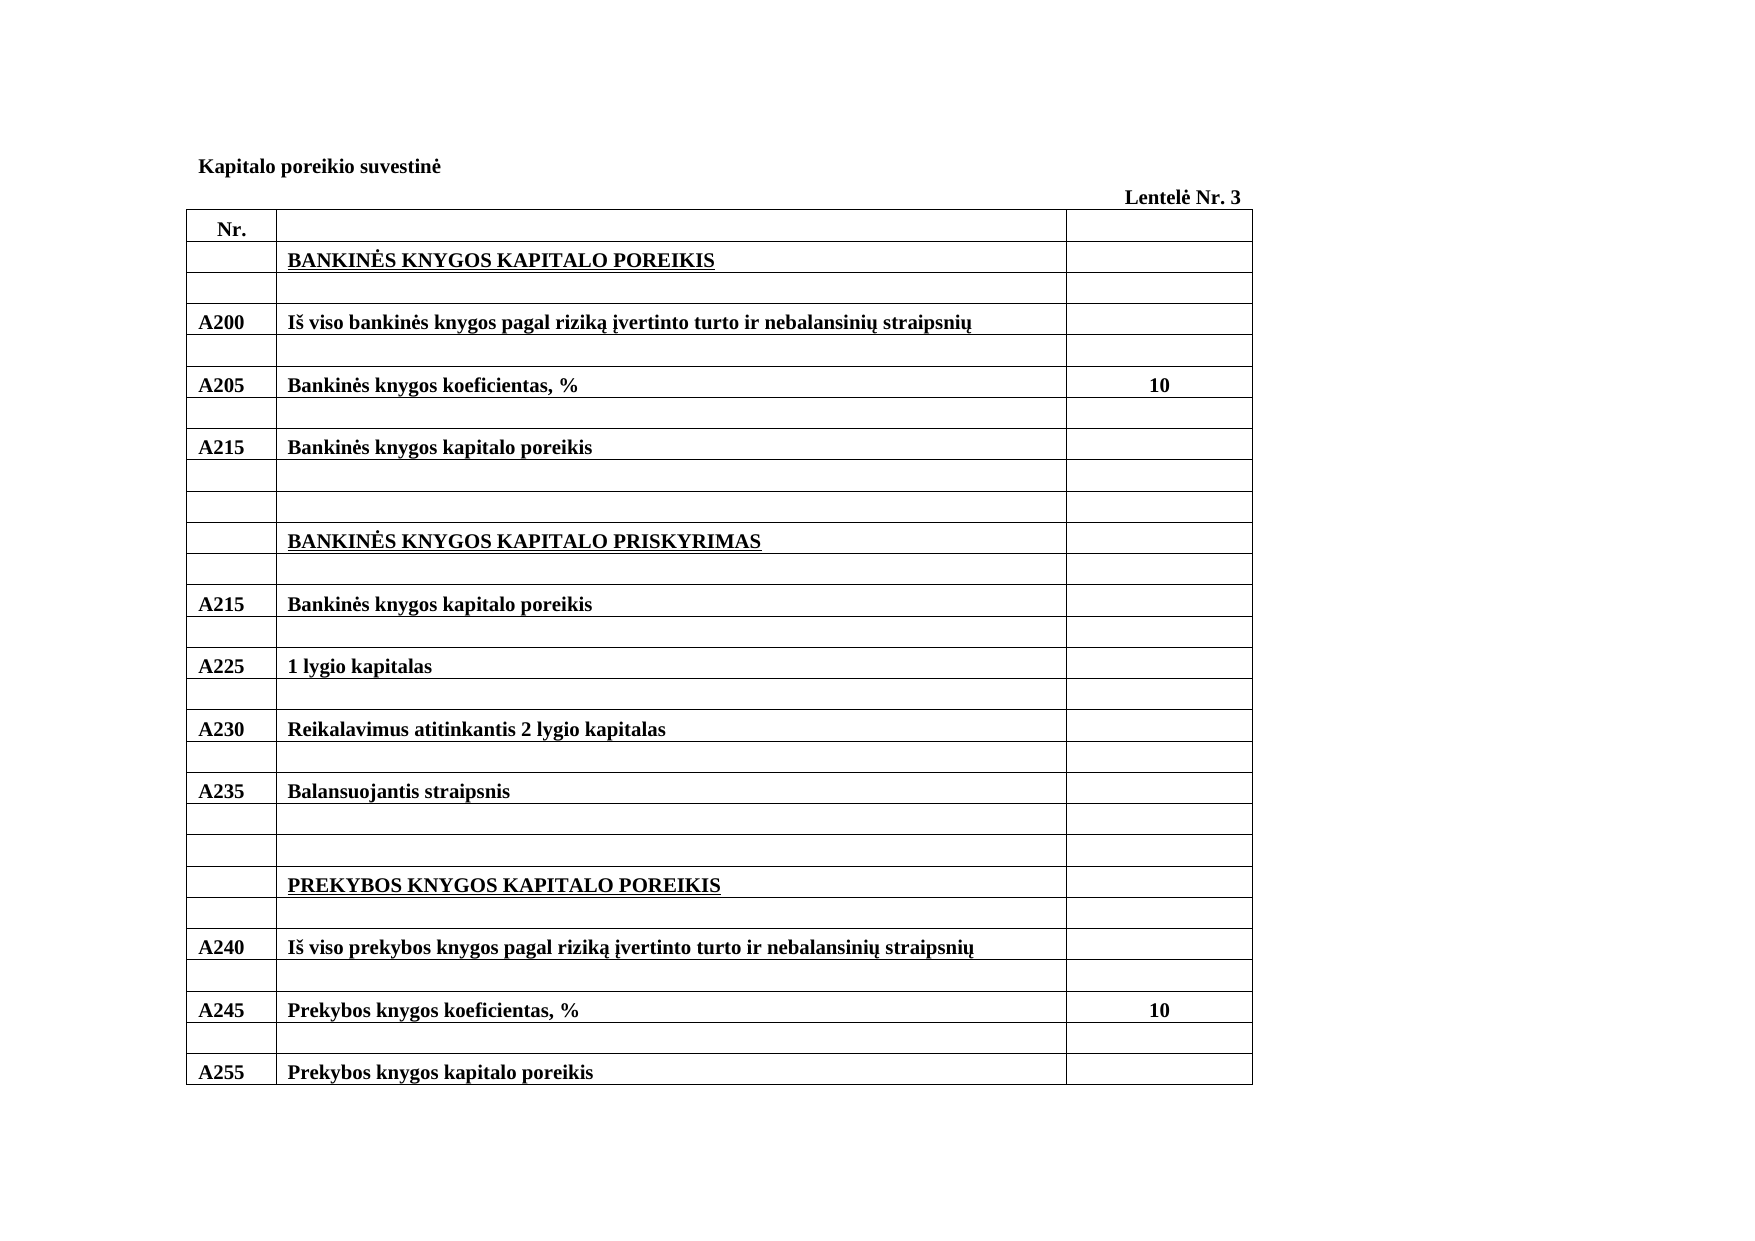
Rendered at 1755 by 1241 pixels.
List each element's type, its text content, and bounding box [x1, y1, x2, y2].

table_cell [187, 617, 276, 647]
table_cell [1067, 617, 1252, 647]
table_cell [1067, 648, 1252, 678]
table_cell Iš viso bankinės knygos pagal riziką įvertinto turto ir nebalansinių straipsnių [277, 304, 1066, 334]
table_cell [187, 242, 276, 272]
table_cell [187, 1023, 276, 1053]
table_cell [1067, 835, 1252, 866]
table_cell [1067, 1054, 1252, 1084]
table_cell [277, 835, 1066, 866]
table_cell Bankinės knygos kapitalo poreikis [277, 585, 1066, 616]
table_cell Bankinės knygos kapitalo poreikis [277, 429, 1066, 459]
table_cell [187, 178, 276, 209]
table_cell [187, 554, 276, 584]
table_cell [1067, 960, 1252, 991]
table_cell [277, 398, 1066, 428]
table_cell A235 [187, 773, 276, 803]
table_cell [277, 617, 1066, 647]
table_cell [277, 742, 1066, 772]
table_cell [187, 492, 276, 522]
table_cell [1067, 398, 1252, 428]
table_cell [277, 1023, 1066, 1053]
table_cell [1067, 1023, 1252, 1053]
table_cell [1067, 679, 1252, 709]
table_cell A240 [187, 929, 276, 959]
table_cell [277, 210, 1066, 241]
table_cell [277, 554, 1066, 584]
table_cell BANKINĖS KNYGOS KAPITALO PRISKYRIMAS [277, 523, 1066, 553]
table_cell [187, 960, 276, 991]
table_cell Prekybos knygos koeficientas, % [277, 992, 1066, 1022]
table_cell 10 [1067, 992, 1252, 1022]
table_cell [187, 273, 276, 303]
table_cell [1067, 460, 1252, 491]
table_cell 1 lygio kapitalas [277, 648, 1066, 678]
table_cell [187, 898, 276, 928]
table_cell Nr. [187, 210, 276, 241]
table_cell A225 [187, 648, 276, 678]
table_cell PREKYBOS KNYGOS KAPITALO POREIKIS [277, 867, 1066, 897]
table_cell [1067, 554, 1252, 584]
table_cell [277, 960, 1066, 991]
table_cell [1067, 492, 1252, 522]
table_cell [1067, 585, 1252, 616]
table_cell A200 [187, 304, 276, 334]
table_cell [1067, 523, 1252, 553]
table_cell [187, 867, 276, 897]
table_cell 10 [1067, 367, 1252, 397]
table_cell [1067, 304, 1252, 334]
table_cell [1067, 273, 1252, 303]
table_cell [1067, 710, 1252, 741]
table_cell [187, 679, 276, 709]
table_cell [277, 492, 1066, 522]
table_cell [1067, 929, 1252, 959]
table_cell Reikalavimus atitinkantis 2 lygio kapitalas [277, 710, 1066, 741]
table_cell [277, 898, 1066, 928]
table_header Kapitalo poreikio suvestinė [187, 147, 1067, 178]
table_cell [276, 178, 1067, 209]
table_cell [187, 742, 276, 772]
table_cell [277, 679, 1066, 709]
table_cell A205 [187, 367, 276, 397]
table_cell [187, 804, 276, 834]
table_cell [187, 398, 276, 428]
table_cell [1067, 429, 1252, 459]
table_cell [277, 273, 1066, 303]
table_cell [1067, 867, 1252, 897]
table_cell [1067, 742, 1252, 772]
table_header [1067, 147, 1252, 178]
table_cell BANKINĖS KNYGOS KAPITALO POREIKIS [277, 242, 1066, 272]
table_cell [1067, 210, 1252, 241]
table_cell [187, 335, 276, 366]
table_cell [1067, 898, 1252, 928]
table_cell [1067, 804, 1252, 834]
table_cell [1067, 242, 1252, 272]
table_cell [187, 835, 276, 866]
table_cell A255 [187, 1054, 276, 1084]
table_cell A215 [187, 585, 276, 616]
table_cell [1067, 773, 1252, 803]
table_cell [1067, 335, 1252, 366]
table_cell Prekybos knygos kapitalo poreikis [277, 1054, 1066, 1084]
table_cell Bankinės knygos koeficientas, % [277, 367, 1066, 397]
table_cell A245 [187, 992, 276, 1022]
table_cell A215 [187, 429, 276, 459]
table_cell [277, 804, 1066, 834]
table_cell Lentelė Nr. 3 [1067, 178, 1252, 209]
table_cell Balansuojantis straipsnis [277, 773, 1066, 803]
table_cell Iš viso prekybos knygos pagal riziką įvertinto turto ir nebalansinių straipsnių [277, 929, 1066, 959]
table_cell [187, 523, 276, 553]
table_cell [277, 460, 1066, 491]
table_cell A230 [187, 710, 276, 741]
table_cell [187, 460, 276, 491]
table_cell [277, 335, 1066, 366]
